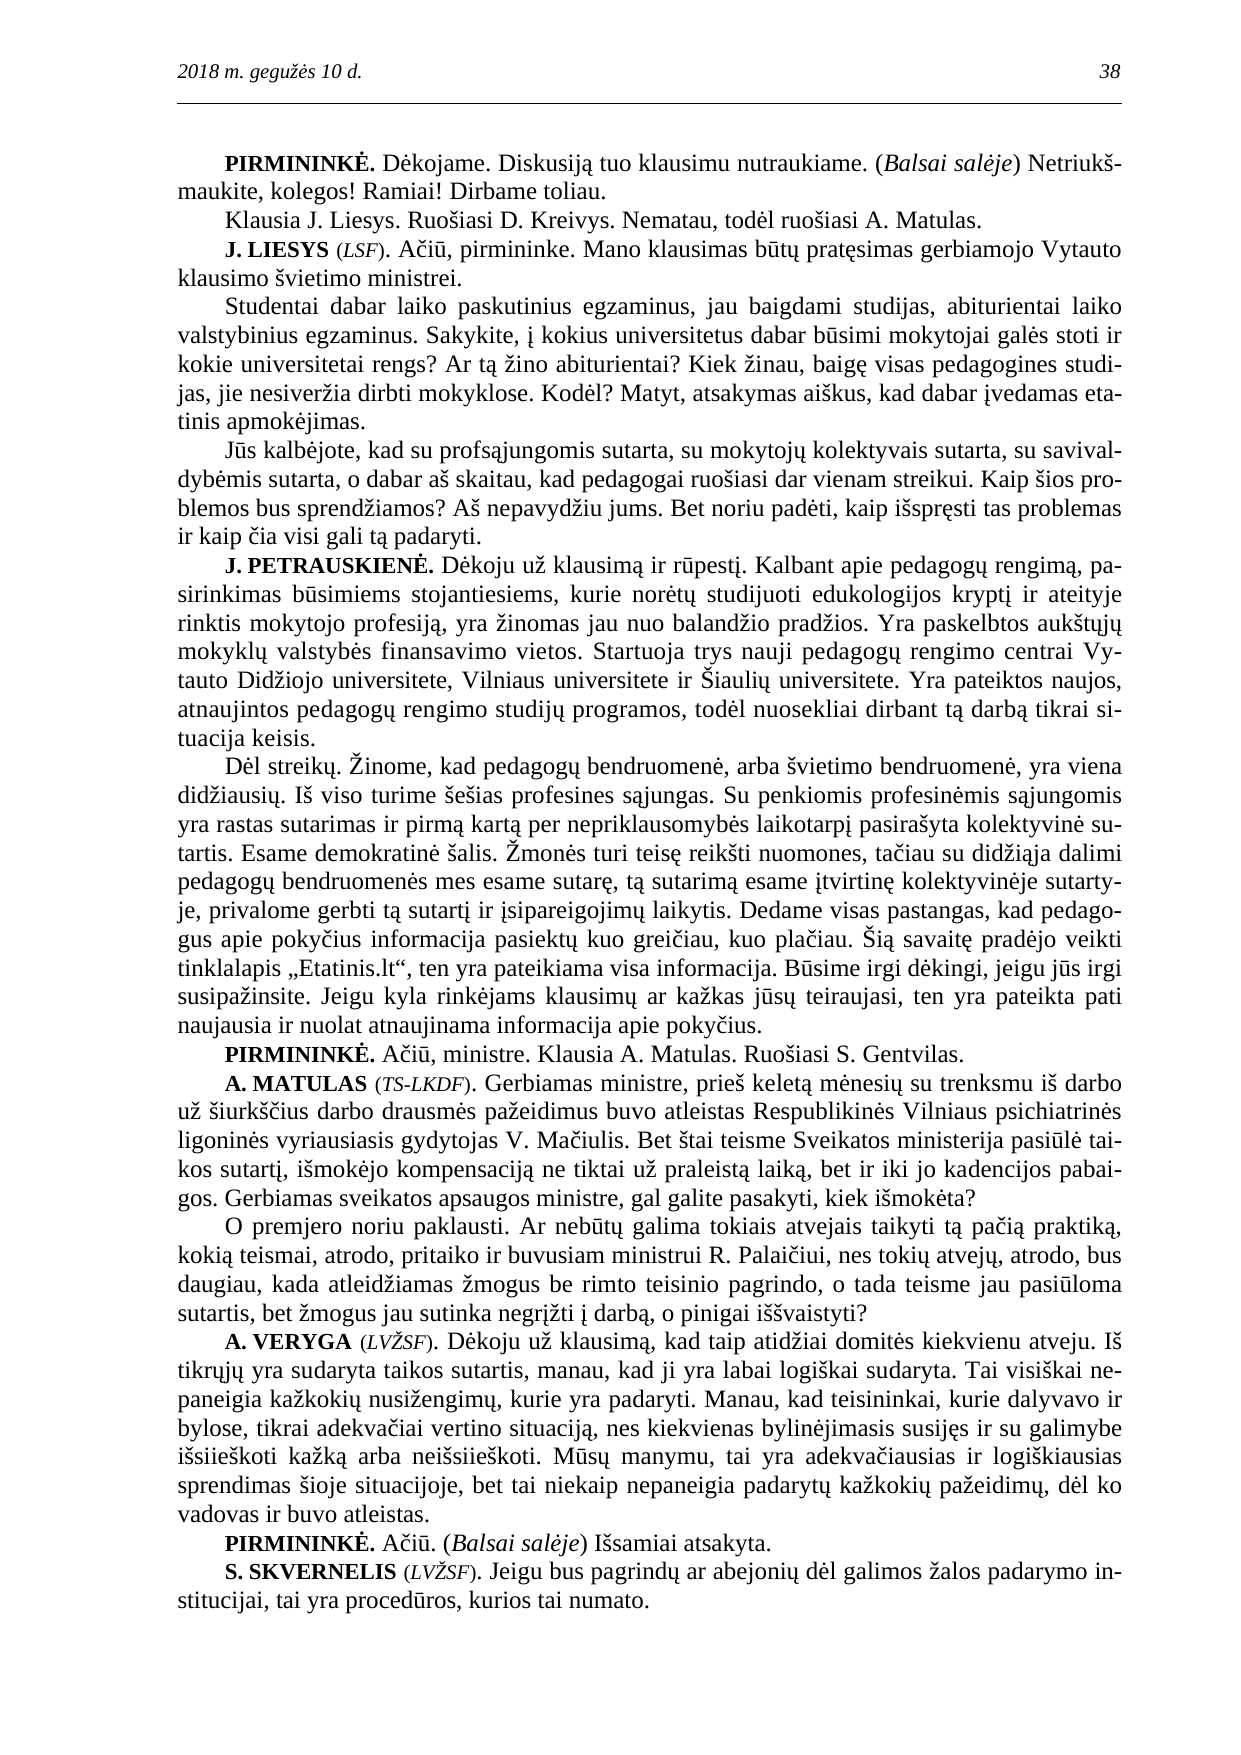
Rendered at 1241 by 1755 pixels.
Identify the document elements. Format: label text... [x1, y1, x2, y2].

text J. PETRAUSKIENĖ. Dė­ko­ju už klau­si­mą ir rū­pes­tį. Kal­bant apie pe­da­go­gų ren­gi­mą, pa­si­rin­ki­mas bū­si­miems sto­jan­tie­siems, ku­rie no­rė­tų stu­di­juo­ti edu­ko­lo­gi­jos kryp­tį ir at­ei­ty­je rink­tis mo­ky­to­jo pro­fe­si­ją, yra ži­no­mas jau nuo ba­lan­džio pra­džios. Yra pa­skelb­tos aukš­tų­jų mo­kyk­lų vals­ty­bės fi­nan­sa­vi­mo vie­tos. Star­tuo­ja trys nau­ji pe­da­go­gų ren­gi­mo cen­trai Vy­tau­to Di­džio­jo uni­ver­si­te­te, Vil­niaus uni­ver­si­te­te ir Šiau­lių uni­ver­si­te­te. Yra pa­teik­tos nau­jos, at­nau­jin­tos pe­da­go­gų ren­gi­mo stu­di­jų pro­gra­mos, to­dėl nuo­sek­liai dir­bant tą dar­bą tik­rai si­tu­a­ci­ja kei­sis. [177, 550, 1122, 751]
text Dėl strei­kų. Ži­no­me, kad pe­da­go­gų ben­druo­me­nė, ar­ba švie­ti­mo ben­druo­me­nė, yra vie­na di­džiau­sių. Iš vi­so tu­ri­me še­šias pro­fe­si­nes są­jun­gas. Su pen­kio­mis pro­fe­si­nė­mis są­jun­go­mis yra ras­tas su­ta­ri­mas ir pir­mą kar­tą per ne­pri­klau­so­my­bės lai­ko­tar­pį pa­si­ra­šy­ta ko­lek­ty­vi­nė su­tar­tis. Esa­me de­mo­kra­tinė ša­lis. Žmo­nės tu­ri tei­sę reikš­ti nuo­mo­nes, ta­čiau su di­dži­ą­ja da­li­mi pe­da­go­gų ben­druo­me­nės mes esa­me su­ta­rę, tą su­ta­ri­mą esa­me įtvir­ti­nę ko­lek­ty­vi­nė­je su­tar­ty­je, pri­va­lo­me gerb­ti tą su­tar­tį ir įsi­pa­rei­go­ji­mų lai­ky­tis. De­da­me vi­sas pa­stan­gas, kad pe­da­go­gus apie po­ky­čius in­for­ma­ci­ja pa­siek­tų kuo grei­čiau, kuo pla­čiau. Šią sa­vai­tę pra­dė­jo veik­ti tin­kla­la­pis „Eta­ti­nis.lt“, ten yra pa­tei­kia­ma vi­sa in­for­ma­ci­ja. Bū­si­me ir­gi dė­kin­gi, jei­gu jūs ir­gi su­si­pa­žin­si­te. Jei­gu ky­la rin­kė­jams klau­si­mų ar kaž­kas jū­sų tei­rau­ja­si, ten yra pa­teik­ta pa­ti nau­jau­sia ir nuo­lat at­nau­ji­na­ma in­for­ma­ci­ja apie po­ky­čius. [177, 751, 1122, 1039]
text Klau­sia J. Lie­sys. Ruo­šia­si D. Krei­vys. Ne­ma­tau, to­dėl ruo­šia­si A. Ma­tu­las. [177, 205, 1122, 234]
text Jūs kal­bė­jo­te, kad su prof­są­jun­go­mis su­tar­ta, su mo­ky­to­jų ko­lek­ty­vais su­tar­ta, su sa­vi­val­dy­bė­mis su­tar­ta, o da­bar aš skai­tau, kad pe­da­go­gai ruo­šia­si dar vie­nam strei­kui. Kaip šios pro­ble­mos bus spren­džia­mos? Aš ne­pa­vy­džiu jums. Bet no­riu pa­dė­ti, kaip iš­spręs­ti tas pro­ble­mas ir kaip čia vi­si ga­li tą pa­da­ry­ti. [177, 435, 1122, 550]
text A. MATULAS (TS-LKDF). Ger­bia­mas mi­nist­re, prieš ke­le­tą mė­ne­sių su trenks­mu iš dar­bo už šiurkš­čius dar­bo draus­mės pa­žei­di­mus bu­vo at­leis­tas Res­pub­li­ki­nės Vil­niaus psi­chiat­ri­nės li­go­ni­nės vy­riau­sia­sis gy­dy­to­jas V. Ma­čiu­lis. Bet štai teis­me Svei­ka­tos mi­nis­te­ri­ja pa­siū­lė tai­kos su­tar­tį, iš­mo­kė­jo kom­pen­sa­ci­ją ne tik­tai už pra­leis­tą lai­ką, bet ir iki jo ka­den­ci­jos pa­bai­gos. Ger­bia­mas svei­ka­tos ap­sau­gos mi­nist­re, gal ga­li­te pa­sa­ky­ti, kiek iš­mo­kė­ta? [177, 1068, 1122, 1211]
text O prem­je­ro no­riu pa­klaus­ti. Ar ne­bū­tų ga­li­ma to­kiais at­ve­jais tai­ky­ti tą pa­čią prak­ti­ką, ko­kią teis­mai, at­ro­do, pri­tai­ko ir bu­vu­siam mi­nist­rui R. Pa­lai­čiui, nes to­kių at­ve­jų, at­ro­do, bus dau­giau, ka­da at­lei­džia­mas žmo­gus be rim­to tei­si­nio pa­grin­do, o ta­da teis­me jau pa­siū­lo­ma su­tar­tis, bet žmo­gus jau su­tin­ka ne­grįž­ti į dar­bą, o pi­ni­gai iš­švais­ty­ti? [177, 1211, 1122, 1326]
text PIRMININKĖ. Ačiū. (Bal­sai sa­lė­je) Iš­sa­miai at­sa­ky­ta. [177, 1528, 1122, 1556]
text PIRMININKĖ. Dė­ko­ja­me. Dis­ku­si­ją tuo klau­si­mu nu­trau­kia­me. (Bal­sai sa­lė­je) Ne­triukš­mau­ki­te, ko­le­gos! Ra­miai! Dir­ba­me to­liau. [177, 148, 1122, 205]
text PIRMININKĖ. Ačiū, mi­nist­re. Klau­sia A. Ma­tu­las. Ruo­šia­si S. Gent­vi­las. [177, 1039, 1122, 1068]
text A. VERYGA (LVŽSF). Dė­ko­ju už klau­si­mą, kad taip ati­džiai do­mi­tės kiek­vie­nu at­ve­ju. Iš tik­rų­jų yra su­da­ry­ta tai­kos su­tar­tis, ma­nau, kad ji yra la­bai lo­giš­kai su­da­ry­ta. Tai vi­siš­kai ne­pa­nei­gia kaž­ko­kių nu­si­žen­gi­mų, ku­rie yra pa­da­ry­ti. Ma­nau, kad tei­si­nin­kai, ku­rie da­ly­va­vo ir by­lo­se, tik­rai adek­va­čiai ver­ti­no si­tu­a­ci­ją, nes kiek­vie­nas by­li­nė­ji­ma­sis su­si­jęs ir su ga­li­my­be iš­si­ieš­ko­ti kaž­ką ar­ba ne­iš­si­ieš­ko­ti. Mū­sų ma­ny­mu, tai yra adek­va­čiau­sias ir lo­giš­kiau­sias spren­di­mas šio­je si­tu­a­ci­jo­je, bet tai nie­kaip ne­pa­nei­gia pa­da­ry­tų kaž­ko­kių pa­žei­di­mų, dėl ko va­do­vas ir bu­vo at­leis­tas. [177, 1326, 1122, 1528]
text S. SKVERNELIS (LVŽSF). Jei­gu bus pa­grin­dų ar abe­jo­nių dėl ga­li­mos ža­los pa­da­ry­mo in­s­ti­tu­ci­jai, tai yra pro­ce­dū­ros, ku­rios tai nu­ma­to. [177, 1556, 1122, 1614]
text J. LIESYS (LSF). Ačiū, pir­mi­nin­ke. Ma­no klau­si­mas bū­tų pra­tę­si­mas ger­bia­mo­jo Vy­tau­to klau­si­mo švie­ti­mo mi­nist­rei. [177, 234, 1122, 291]
text Stu­den­tai da­bar lai­ko pas­ku­ti­nius eg­za­mi­nus, jau baig­da­mi stu­di­jas, abi­tu­rien­tai lai­ko vals­ty­bi­nius eg­za­mi­nus. Sa­ky­ki­te, į ko­kius uni­ver­si­te­tus da­bar bū­si­mi mo­ky­to­jai ga­lės sto­ti ir ko­kie uni­ver­si­te­tai rengs? Ar tą ži­no abi­tu­rien­tai? Kiek ži­nau, bai­gę vi­sas pe­da­go­gi­nes stu­di­jas, jie ne­si­ver­žia dirb­ti mo­kyk­lo­se. Ko­dėl? Ma­tyt, at­sa­ky­mas aiš­kus, kad da­bar įve­da­mas eta­ti­nis ap­mo­kė­ji­mas. [177, 291, 1122, 435]
